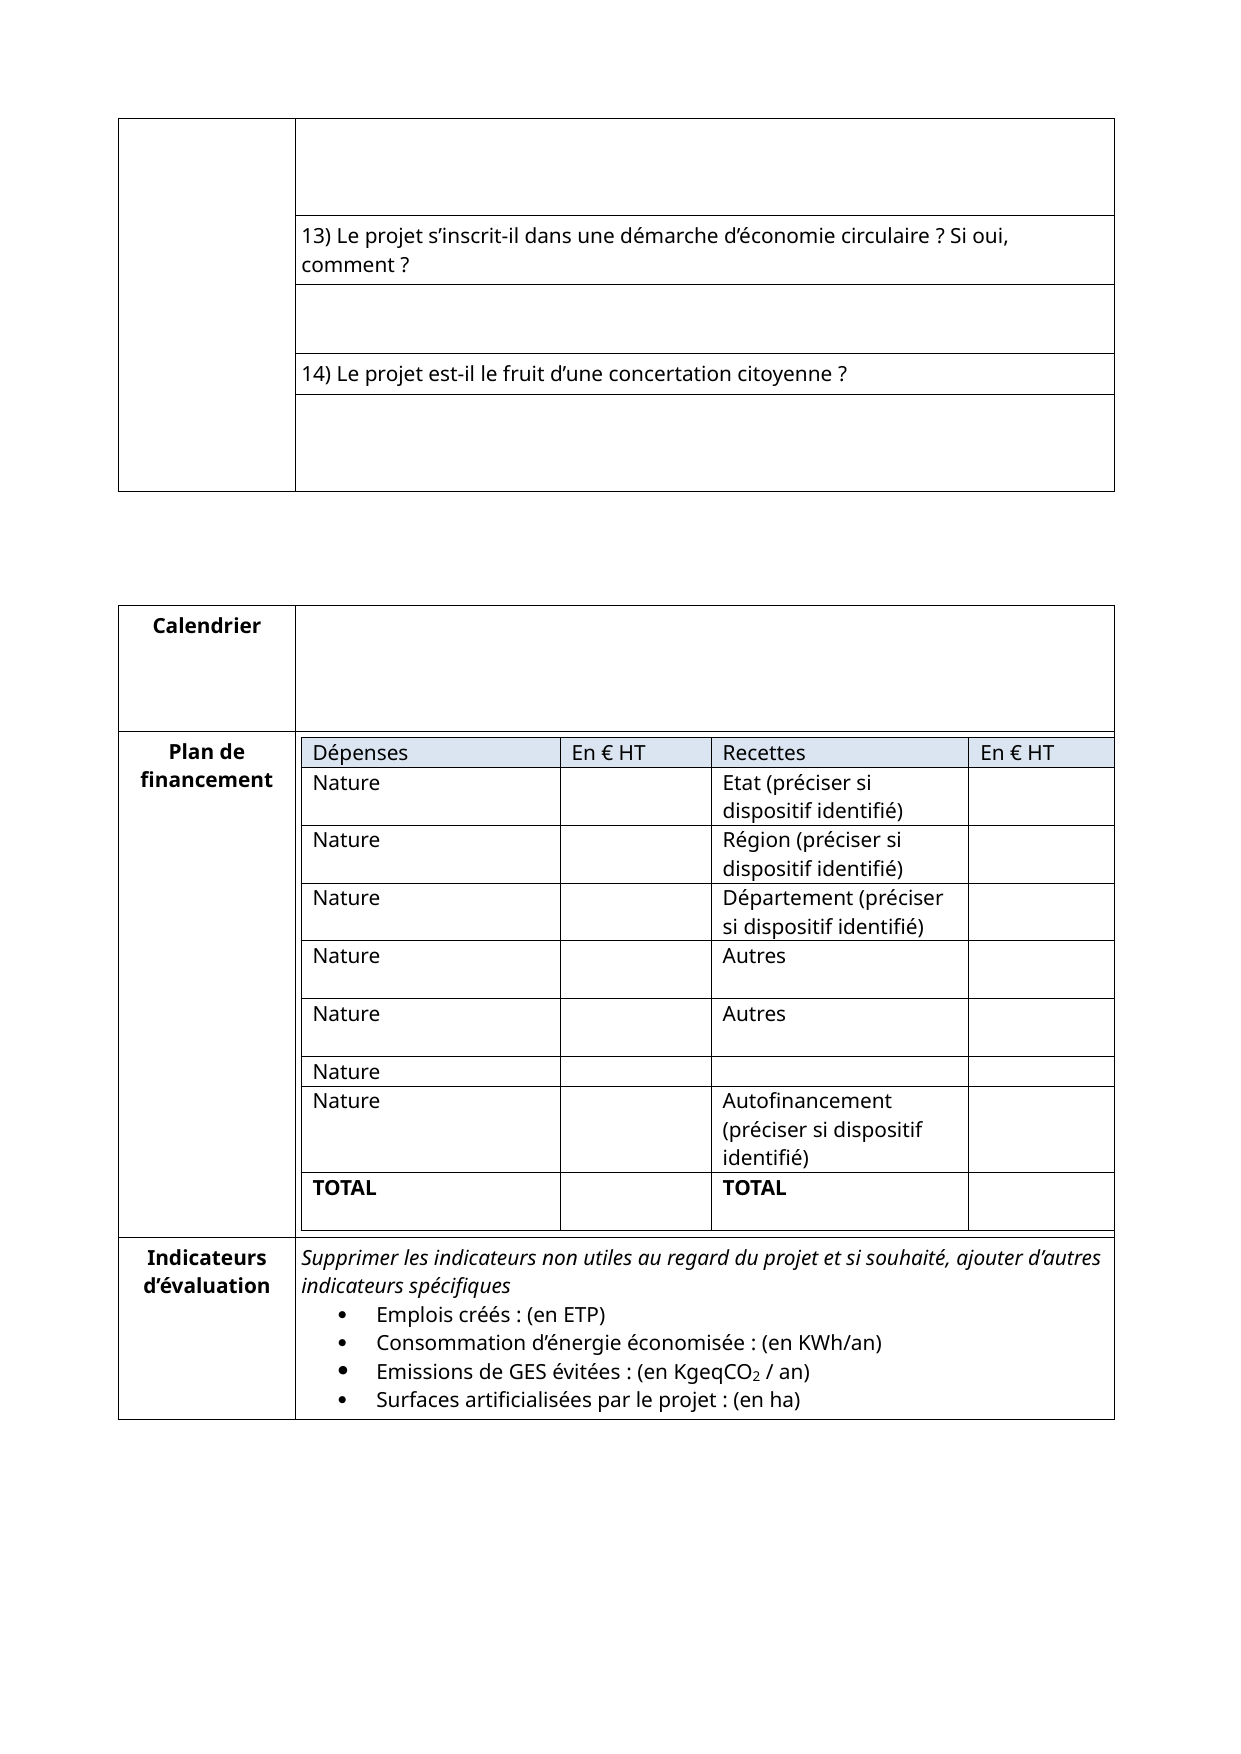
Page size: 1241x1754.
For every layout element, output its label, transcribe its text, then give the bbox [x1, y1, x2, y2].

table_cell [969, 1173, 1114, 1230]
table_cell [561, 884, 711, 940]
table_cell [969, 941, 1114, 998]
table_cell [561, 941, 711, 998]
table_cell Supprimer les indicateurs non utiles au regard du projet et si souhaité, ajouter d’autres indicateurs spécifiques Emplois créés : (en ETP) Consommation d’énergie économisée : (en KWh/an) Emissions de GES évitées : (en KgeqCO2 / an) Surfaces artificialisées par le projet : (en ha) [296, 1238, 1114, 1419]
table_header Dépenses [302, 738, 560, 767]
table_cell [296, 395, 1114, 491]
table_header Recettes [712, 738, 968, 767]
table_cell Nature [302, 1087, 560, 1172]
table_cell [969, 884, 1114, 940]
table_cell TOTAL [302, 1173, 560, 1230]
table_cell Région (préciser si dispositif identifié) [712, 826, 968, 882]
table_cell Nature [302, 884, 560, 940]
table_cell Plan de financement [119, 732, 295, 1237]
table_cell [561, 768, 711, 824]
table_header En € HT [561, 738, 711, 767]
table_cell Etat (préciser si dispositif identifié) [712, 768, 968, 824]
table_cell Nature [302, 826, 560, 882]
table_cell [561, 1057, 711, 1086]
table_header Calendrier [119, 606, 295, 731]
table_cell [969, 768, 1114, 824]
table_cell 14) Le projet est-il le fruit d’une concertation citoyenne ? [296, 354, 1114, 393]
table_cell [561, 826, 711, 882]
table_header En € HT [969, 738, 1114, 767]
table_cell Autres [712, 999, 968, 1056]
table_cell [969, 1057, 1114, 1086]
table_cell [969, 999, 1114, 1056]
table_cell [561, 1087, 711, 1172]
table_cell Nature [302, 768, 560, 824]
table_cell Autofinancement (préciser si dispositif identifié) [712, 1087, 968, 1172]
table_cell Nature [302, 1057, 560, 1086]
table_cell Indicateurs d’évaluation [119, 1238, 295, 1419]
table_cell Département (préciser si dispositif identifié) [712, 884, 968, 940]
table_cell [296, 119, 1114, 215]
table_cell [712, 1057, 968, 1086]
table_cell TOTAL [712, 1173, 968, 1230]
table_cell Nature [302, 999, 560, 1056]
table_cell [296, 732, 1114, 1237]
table_cell [969, 826, 1114, 882]
table_cell Nature [302, 941, 560, 998]
table_cell [296, 285, 1114, 353]
table_cell [969, 1087, 1114, 1172]
table_cell [561, 999, 711, 1056]
table_cell [119, 119, 295, 491]
table_cell Autres [712, 941, 968, 998]
table_cell 13) Le projet s’inscrit-il dans une démarche d’économie circulaire ? Si oui, comment ? [296, 216, 1114, 284]
table_header [296, 606, 1114, 731]
table_cell [561, 1173, 711, 1230]
